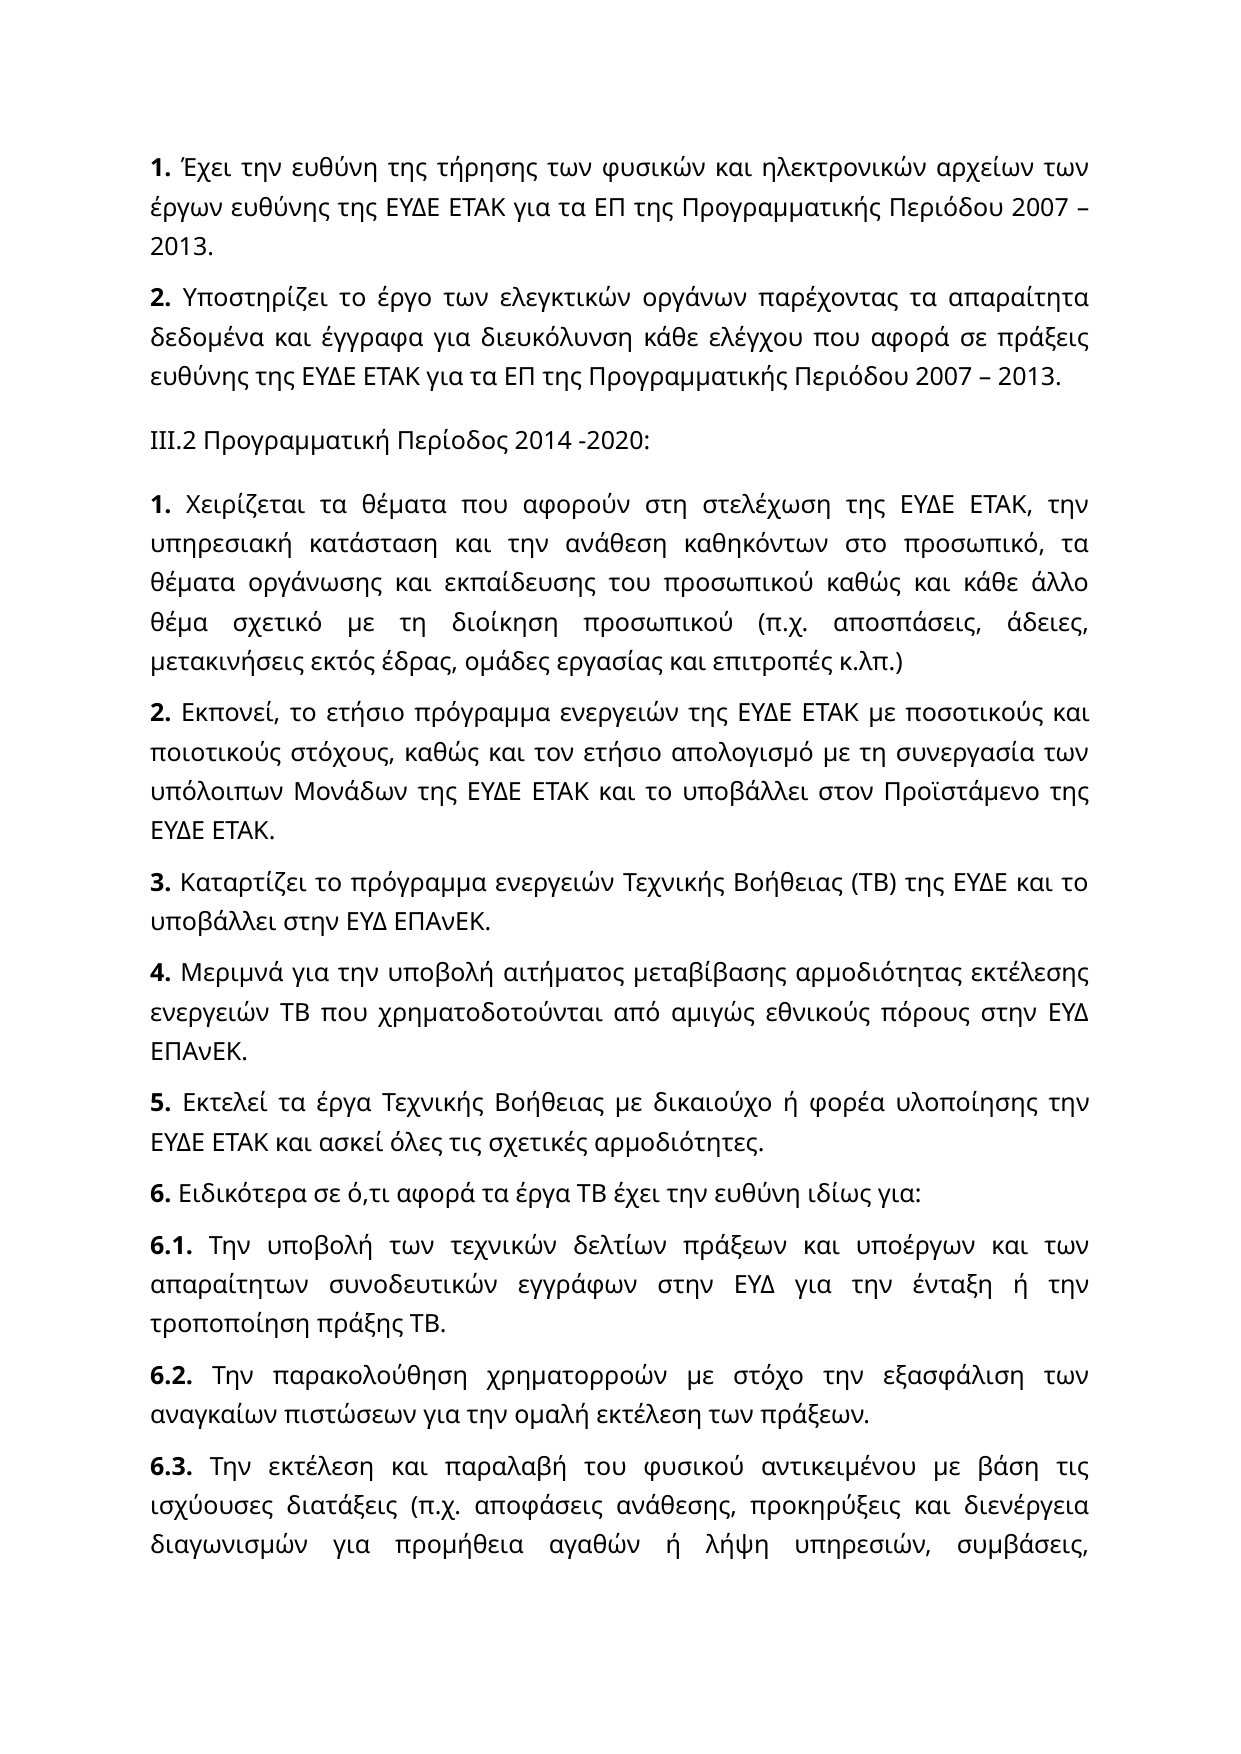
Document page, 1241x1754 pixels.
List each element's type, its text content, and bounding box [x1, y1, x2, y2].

text 4. Μεριμνά για την υποβολή αιτήματος μεταβίβασης αρμοδιότητας εκτέλεσης ενεργειών ΤΒ που χρηματοδοτούνται από αμιγώς εθνικούς πόρους στην ΕΥΔ ΕΠΑνΕΚ. [150, 955, 1090, 1067]
text 6. Ειδικότερα σε ό,τι αφορά τα έργα ΤΒ έχει την ευθύνη ιδίως για: [150, 1176, 1090, 1210]
text 6.2. Την παρακολούθηση χρηματορροών με στόχο την εξασφάλιση των αναγκαίων πιστώσεων για την ομαλή εκτέλεση των πράξεων. [150, 1357, 1090, 1431]
text 3. Καταρτίζει το πρόγραμμα ενεργειών Τεχνικής Βοήθειας (ΤΒ) της ΕΥΔΕ και το υποβάλλει στην ΕΥΔ ΕΠΑνΕΚ. [150, 864, 1090, 937]
text 6.1. Την υποβολή των τεχνικών δελτίων πράξεων και υποέργων και των απαραίτητων συνοδευτικών εγγράφων στην ΕΥΔ για την ένταξη ή την τροποποίηση πράξης ΤΒ. [150, 1227, 1090, 1340]
text ΙΙΙ.2 Προγραμματική Περίοδος 2014 -2020: [150, 422, 1090, 457]
text 5. Εκτελεί τα έργα Τεχνικής Βοήθειας με δικαιούχο ή φορέα υλοποίησης την ΕΥΔΕ ΕΤΑΚ και ασκεί όλες τις σχετικές αρμοδιότητες. [150, 1085, 1090, 1158]
text 2. Υποστηρίζει το έργο των ελεγκτικών οργάνων παρέχοντας τα απαραίτητα δεδομένα και έγγραφα για διευκόλυνση κάθε ελέγχου που αφορά σε πράξεις ευθύνης της ΕΥΔΕ ΕΤΑΚ για τα ΕΠ της Προγραμματικής Περιόδου 2007 – 2013. [150, 280, 1090, 392]
text 6.3. Την εκτέλεση και παραλαβή του φυσικού αντικειμένου με βάση τις ισχύουσες διατάξεις (π.χ. αποφάσεις ανάθεσης, προκηρύξεις και διενέργεια διαγωνισμών για προμήθεια αγαθών ή λήψη υπηρεσιών, συμβάσεις, [150, 1448, 1090, 1561]
text 1. Έχει την ευθύνη της τήρησης των φυσικών και ηλεκτρονικών αρχείων των έργων ευθύνης της ΕΥΔΕ ΕΤΑΚ για τα ΕΠ της Προγραμματικής Περιόδου 2007 – 2013. [150, 150, 1090, 262]
text 2. Εκπονεί, το ετήσιο πρόγραμμα ενεργειών της ΕΥΔΕ ΕΤΑΚ με ποσοτικούς και ποιοτικούς στόχους, καθώς και τον ετήσιο απολογισμό με τη συνεργασία των υπόλοιπων Μονάδων της ΕΥΔΕ ΕΤΑΚ και το υποβάλλει στον Προϊστάμενο της ΕΥΔΕ ΕΤΑΚ. [150, 695, 1090, 847]
text 1. Χειρίζεται τα θέματα που αφορούν στη στελέχωση της ΕΥΔΕ ΕΤΑΚ, την υπηρεσιακή κατάσταση και την ανάθεση καθηκόντων στο προσωπικό, τα θέματα οργάνωσης και εκπαίδευσης του προσωπικού καθώς και κάθε άλλο θέμα σχετικό με τη διοίκηση προσωπικού (π.χ. αποσπάσεις, άδειες, μετακινήσεις εκτός έδρας, ομάδες εργασίας και επιτροπές κ.λπ.) [150, 487, 1090, 677]
